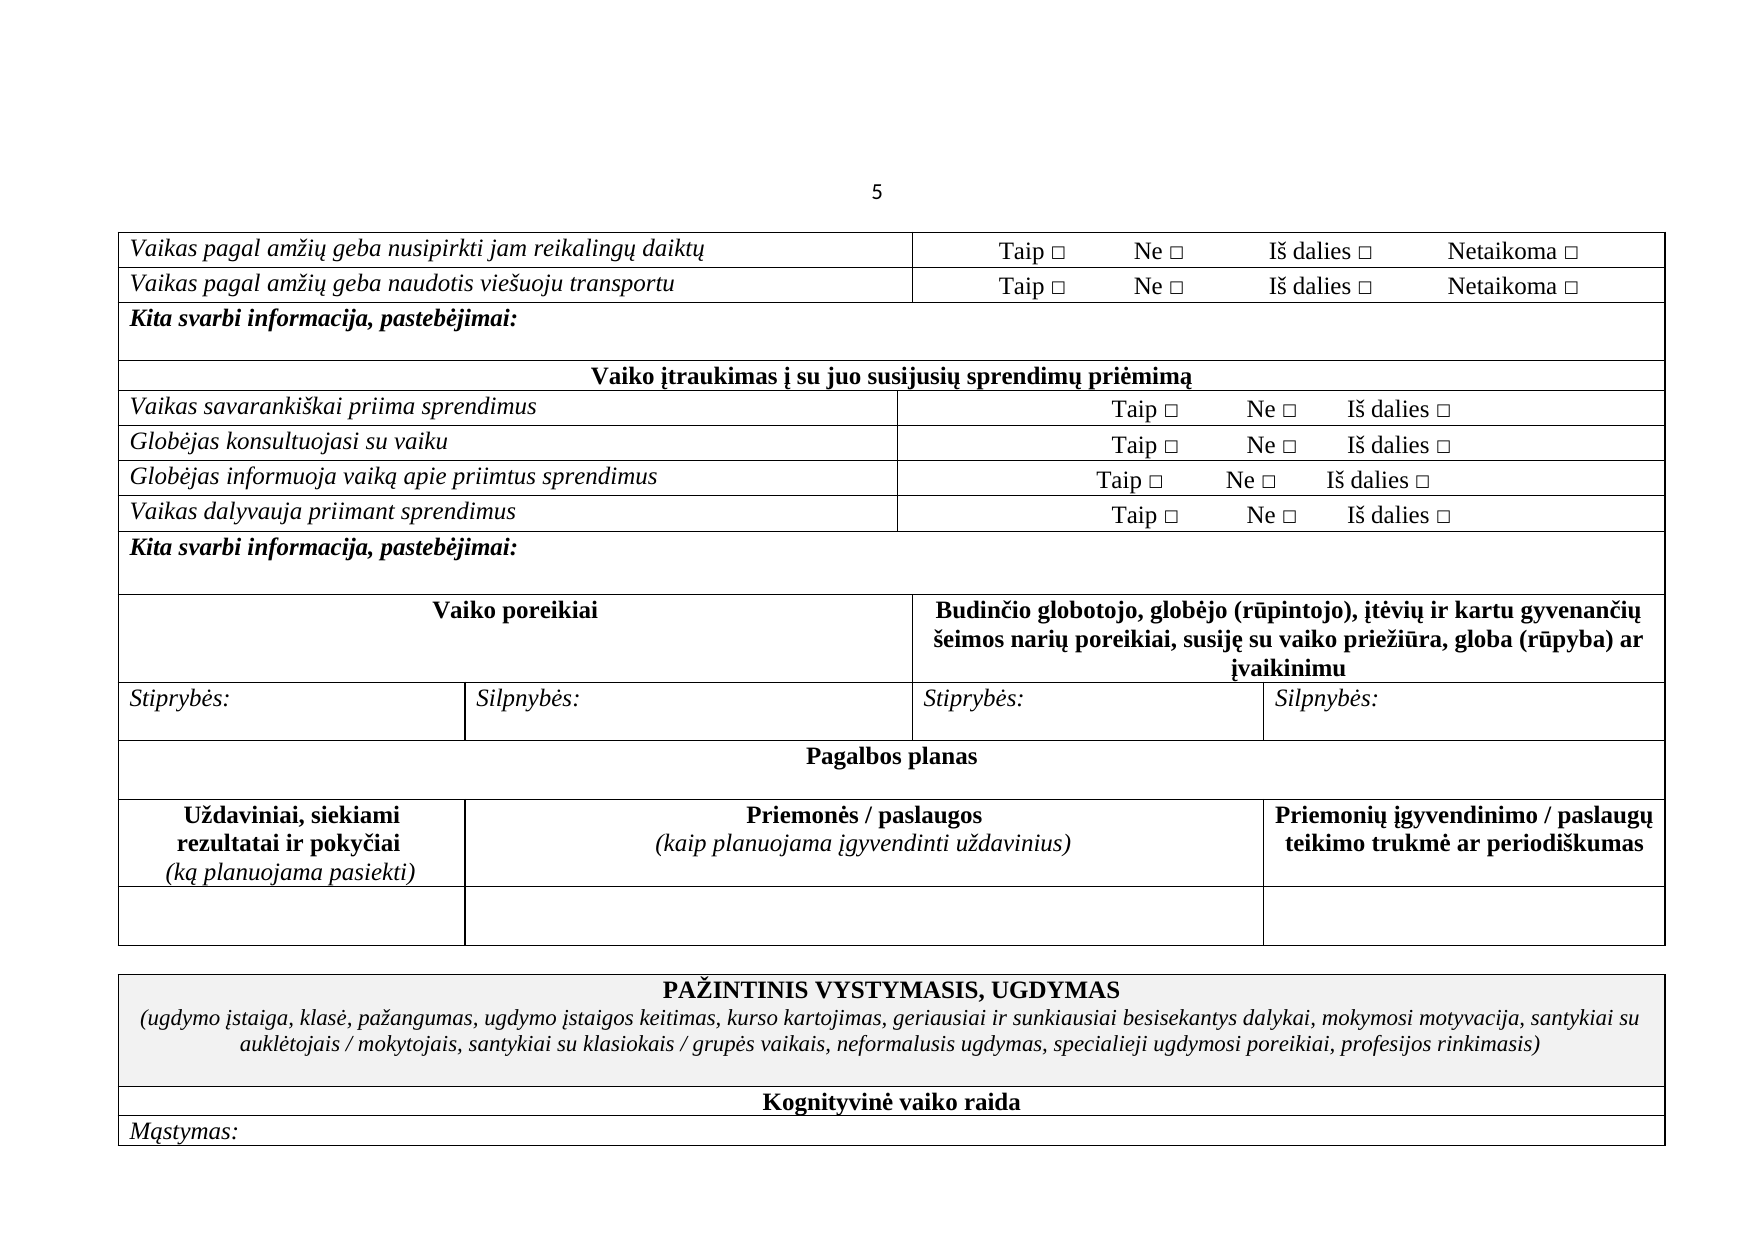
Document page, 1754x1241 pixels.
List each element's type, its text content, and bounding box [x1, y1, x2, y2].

table_cell Globėjas konsultuojasi su vaiku [119, 426, 897, 460]
table_cell Taip ☐ Ne ☐ Iš dalies ☐ [898, 391, 1664, 425]
table_cell Silpnybės: [466, 683, 912, 740]
table_cell Kognityvinė vaiko raida [119, 1087, 1664, 1115]
table_header PAŽINTINIS VYSTYMASIS, UGDYMAS (ugdymo įstaiga, klasė, pažangumas, ugdymo įstaigos keitimas, kurso kartojimas, geriausiai ir sunkiausiai besisekantys dalykai, mokymosi motyvacija, santykiai su auklėtojais / mokytojais, santykiai su klasiokais / grupės vaikais, neformalusis ugdymas, specialieji ugdymosi poreikiai, profesijos rinkimasis) [119, 975, 1664, 1086]
table_cell Silpnybės: [1264, 683, 1664, 740]
table_cell Uždaviniai, siekiami rezultatai ir pokyčiai (ką planuojama pasiekti) [119, 800, 464, 886]
table_cell Mąstymas: [119, 1116, 1664, 1145]
table_cell Stiprybės: [913, 683, 1263, 740]
table_cell Kita svarbi informacija, pastebėjimai: [119, 532, 1664, 594]
table_cell Budinčio globotojo, globėjo (rūpintojo), įtėvių ir kartu gyvenančių šeimos narių poreikiai, susiję su vaiko priežiūra, globa (rūpyba) ar įvaikinimu [913, 595, 1664, 682]
table_cell [466, 887, 1263, 944]
table_cell Taip ☐ Ne ☐ Iš dalies ☐ [898, 461, 1664, 495]
table_cell Taip ☐ Ne ☐ Iš dalies ☐ Netaikoma ☐ [913, 268, 1664, 302]
table_cell Vaikas dalyvauja priimant sprendimus [119, 496, 897, 531]
table_cell Stiprybės: [119, 683, 464, 740]
table_cell Vaikas savarankiškai priima sprendimus [119, 391, 897, 425]
table_cell Taip ☐ Ne ☐ Iš dalies ☐ [898, 496, 1664, 531]
table_cell Vaikas pagal amžių geba naudotis viešuoju transportu [119, 268, 912, 302]
table_cell Taip ☐ Ne ☐ Iš dalies ☐ Netaikoma ☐ [913, 233, 1664, 267]
table_cell Pagalbos planas [119, 741, 1664, 799]
table_cell Priemonės / paslaugos (kaip planuojama įgyvendinti uždavinius) [466, 800, 1263, 886]
table_cell Globėjas informuoja vaiką apie priimtus sprendimus [119, 461, 897, 495]
table_cell Priemonių įgyvendinimo / paslaugų teikimo trukmė ar periodiškumas [1264, 800, 1664, 886]
table_cell Vaikas pagal amžių geba nusipirkti jam reikalingų daiktų [119, 233, 912, 267]
table_cell Kita svarbi informacija, pastebėjimai: [119, 303, 1664, 360]
table_cell Vaiko įtraukimas į su juo susijusių sprendimų priėmimą [119, 361, 1664, 390]
table_cell [119, 887, 464, 944]
table_cell Taip ☐ Ne ☐ Iš dalies ☐ [898, 426, 1664, 460]
table_cell [1264, 887, 1664, 944]
table_cell Vaiko poreikiai [119, 595, 912, 682]
